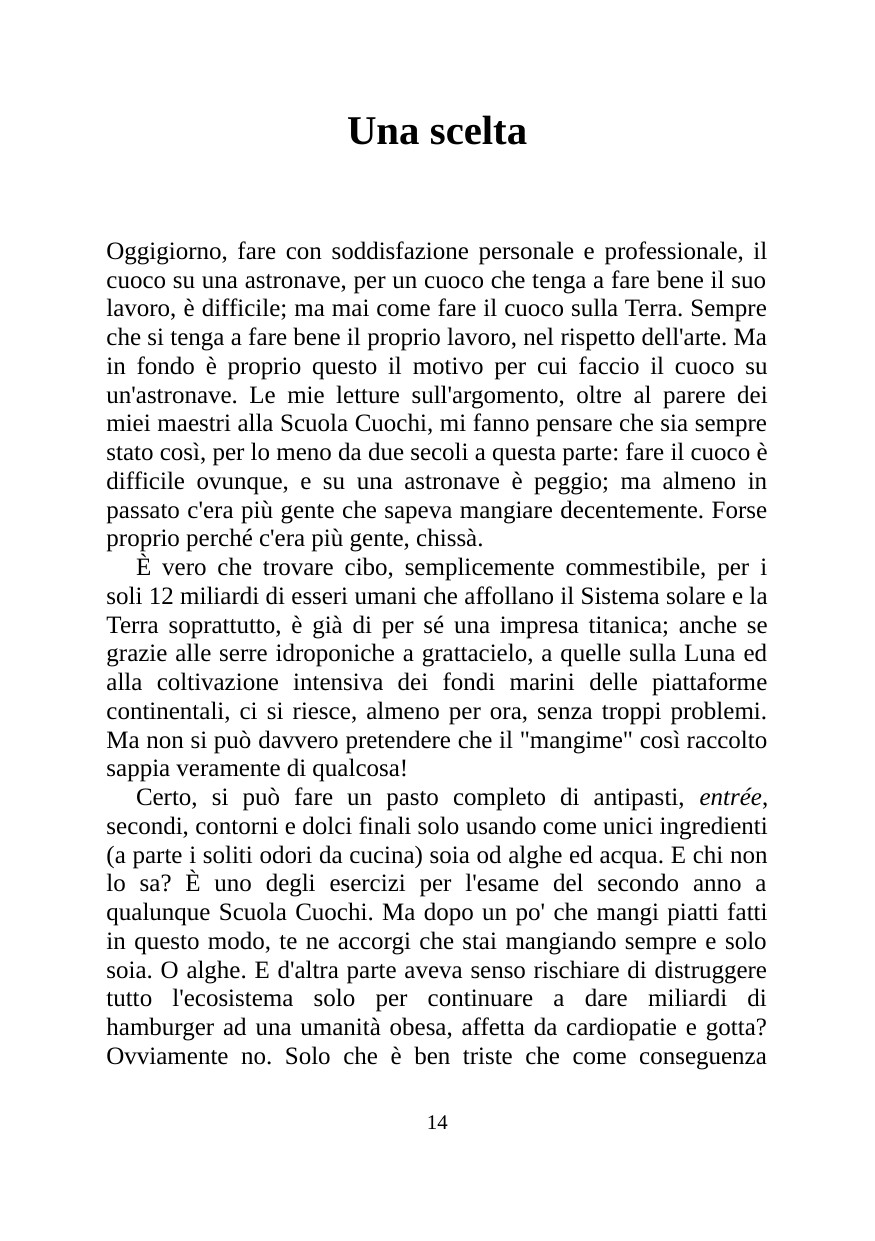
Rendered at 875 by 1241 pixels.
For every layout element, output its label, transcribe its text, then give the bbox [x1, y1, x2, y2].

subtitle Una scelta [106, 106, 768, 153]
text Oggigiorno, fare con soddisfazione personale e professionale, il cuoco su una astronave, per un cuoco che tenga a fare bene il suo lavoro, è difficile; ma mai come fare il cuoco sulla Terra. Sempre che si tenga a fare bene il proprio lavoro, nel rispetto dell'arte. Ma in fondo è proprio questo il motivo per cui faccio il cuoco su un'astronave. Le mie letture sull'argomento, oltre al parere dei miei maestri alla Scuola Cuochi, mi fanno pensare che sia sempre stato così, per lo meno da due secoli a questa parte: fare il cuoco è difficile ovunque, e su una astronave è peggio; ma almeno in passato c'era più gente che sapeva mangiare decentemente. Forse proprio perché c'era più gente, chissà. [106, 236, 768, 552]
text È vero che trovare cibo, semplicemente commestibile, per i soli 12 miliardi di esseri umani che affollano il Sistema solare e la Terra soprattutto, è già di per sé una impresa titanica; anche se grazie alle serre idroponiche a grattacielo, a quelle sulla Luna ed alla coltivazione intensiva dei fondi marini delle piattaforme continentali, ci si riesce, almeno per ora, senza troppi problemi. Ma non si può davvero pretendere che il "mangime" così raccolto sappia veramente di qualcosa! [106, 552, 768, 782]
text Certo, si può fare un pasto completo di antipasti, entrée, secondi, contorni e dolci finali solo usando come unici ingredienti (a parte i soliti odori da cucina) soia od alghe ed acqua. E chi non lo sa? È uno degli esercizi per l'esame del secondo anno a qualunque Scuola Cuochi. Ma dopo un po' che mangi piatti fatti in questo modo, te ne accorgi che stai mangiando sempre e solo soia. O alghe. E d'altra parte aveva senso rischiare di distruggere tutto l'ecosistema solo per continuare a dare miliardi di hamburger ad una umanità obesa, affetta da cardiopatie e gotta? Ovviamente no. Solo che è ben triste che come conseguenza [106, 782, 768, 1070]
